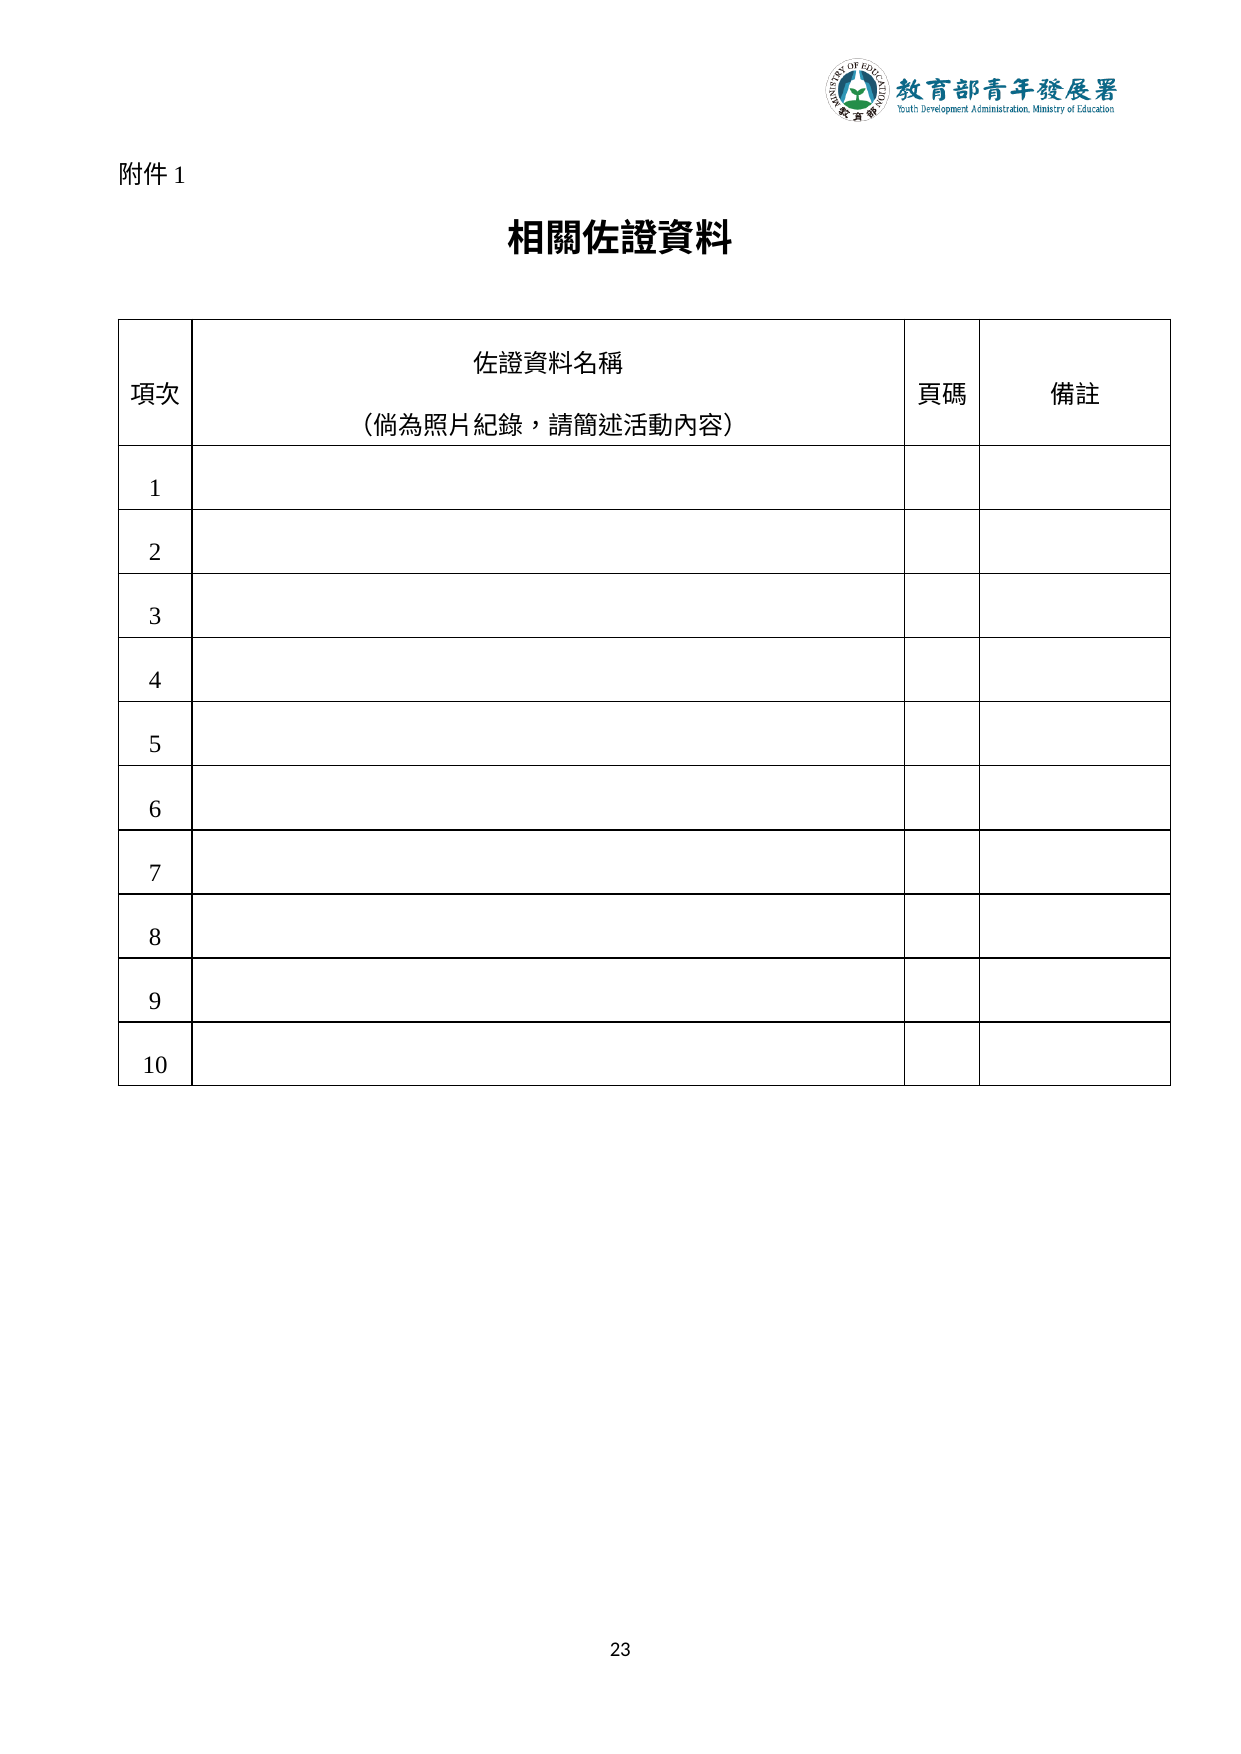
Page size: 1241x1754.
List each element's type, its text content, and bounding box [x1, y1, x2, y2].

table_header 頁碼 [905, 320, 979, 444]
table_cell [193, 702, 904, 765]
table_header 備註 [980, 320, 1170, 444]
table_cell [980, 831, 1170, 893]
table_cell [980, 510, 1170, 573]
table_cell 3 [119, 574, 191, 637]
table_cell [193, 574, 904, 637]
table_cell [905, 574, 979, 637]
table_cell [193, 1023, 904, 1085]
table_cell [905, 446, 979, 508]
table_cell [980, 574, 1170, 637]
table_cell 7 [119, 831, 191, 893]
table_cell [980, 895, 1170, 957]
table_cell [980, 638, 1170, 701]
text 附件1 [118, 131, 1122, 193]
table_cell [905, 766, 979, 829]
table_cell [905, 831, 979, 893]
table_cell 8 [119, 895, 191, 957]
table_cell 9 [119, 959, 191, 1021]
text 相關佐證資料 [118, 193, 1122, 256]
table_cell [905, 638, 979, 701]
table_cell 6 [119, 766, 191, 829]
table_cell 10 [119, 1023, 191, 1085]
table_cell [905, 895, 979, 957]
table_cell [193, 510, 904, 573]
table_cell [193, 895, 904, 957]
table_cell [905, 702, 979, 765]
table_cell [905, 1023, 979, 1085]
table_cell [193, 959, 904, 1021]
table_cell 1 [119, 446, 191, 508]
table_cell [193, 446, 904, 508]
table_cell [905, 510, 979, 573]
table_cell 5 [119, 702, 191, 765]
table_cell [193, 766, 904, 829]
table_header 項次 [119, 320, 191, 444]
table_cell 4 [119, 638, 191, 701]
table_cell [980, 1023, 1170, 1085]
table_cell [980, 446, 1170, 508]
table_cell [193, 638, 904, 701]
table_cell [980, 702, 1170, 765]
table_cell [980, 766, 1170, 829]
table_cell 2 [119, 510, 191, 573]
table_cell [980, 959, 1170, 1021]
table_cell [905, 959, 979, 1021]
table_cell [193, 831, 904, 893]
table_header 佐證資料名稱 （倘為照片紀錄，請簡述活動內容） [193, 320, 904, 444]
